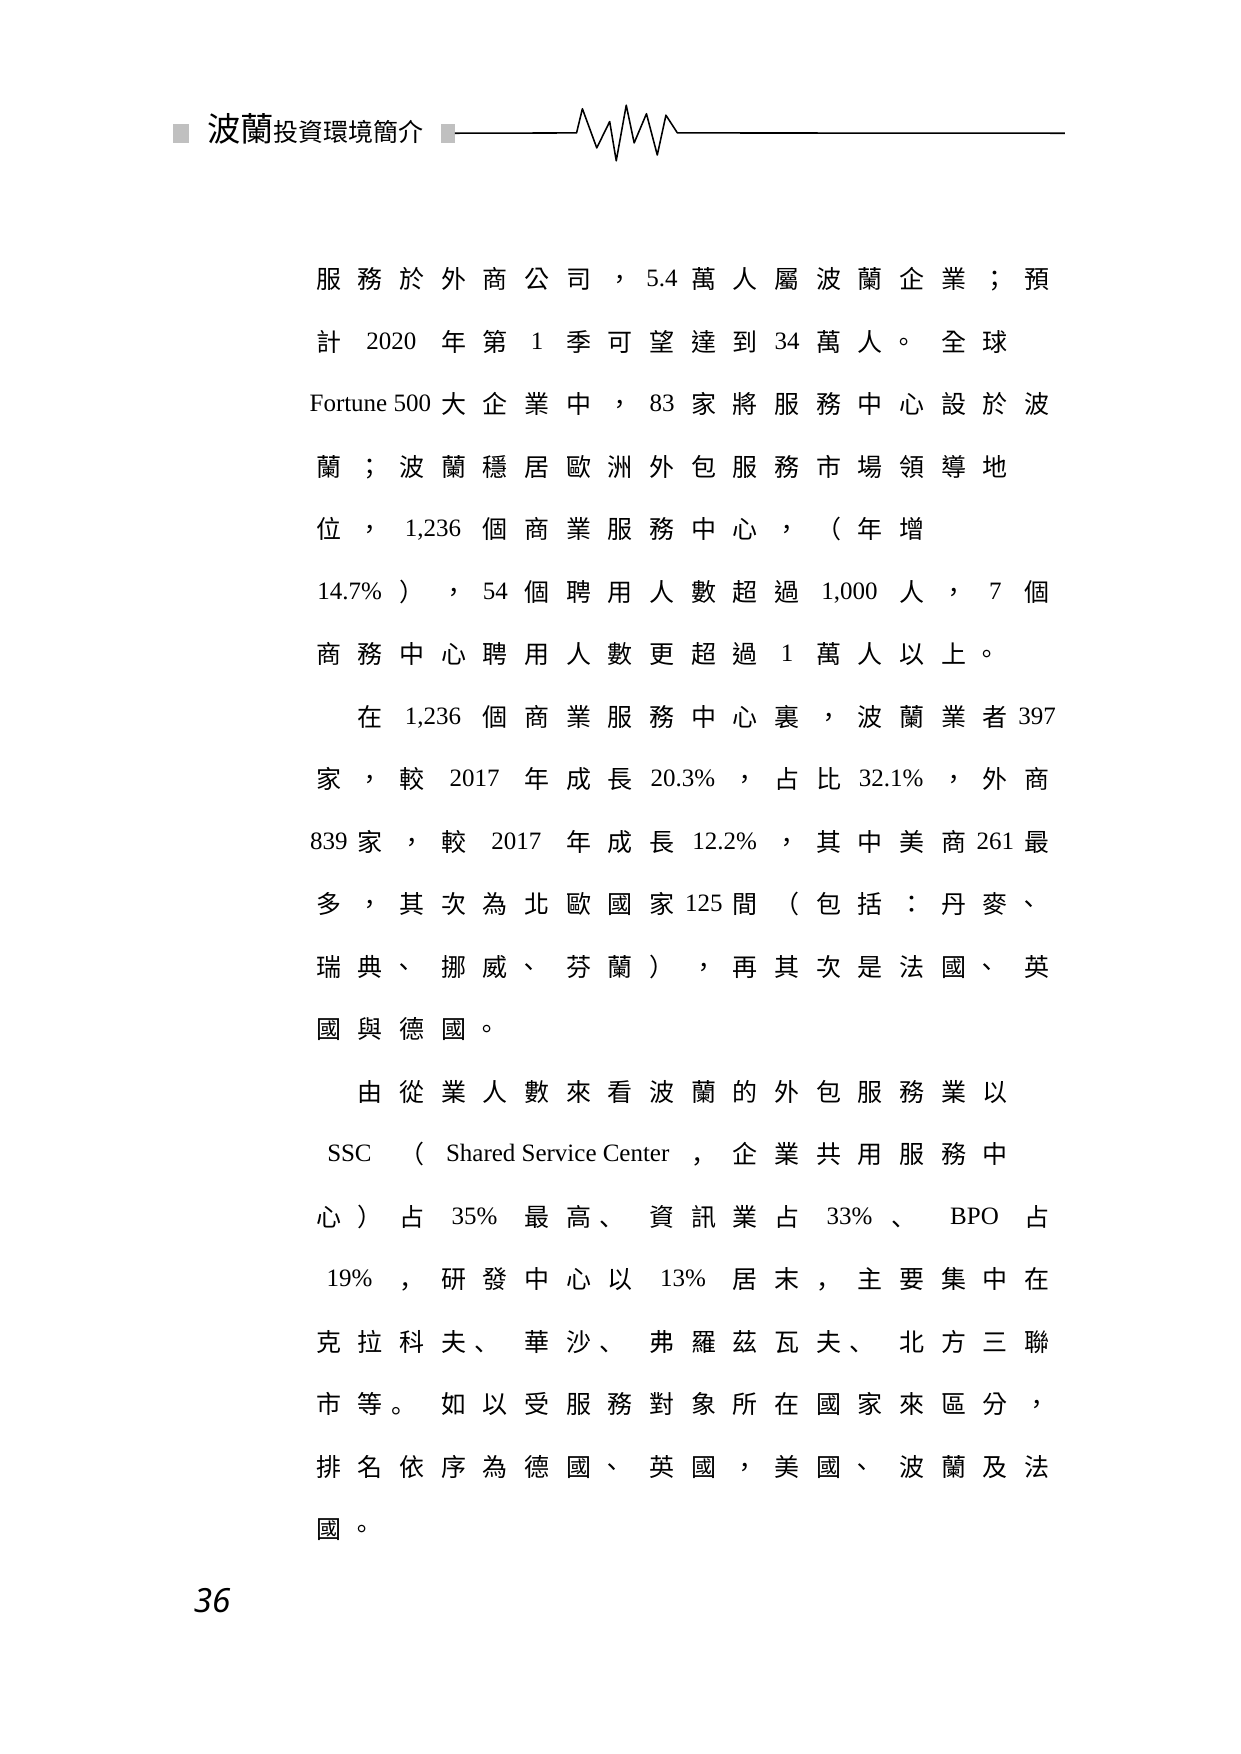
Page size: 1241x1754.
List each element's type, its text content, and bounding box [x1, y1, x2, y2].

text 在1,236個商業服務中心裏，波蘭業者397家，較2017年成長20.3%，占比32.1%，外商839家，較2017年成長12.2%，其中美商261最多，其次為北歐國家125間（包括：丹麥、瑞典、挪威、芬蘭），再其次是法國、英國與德國。 [281, 674, 1058, 1049]
text 服務於外商公司，5.4萬人屬波蘭企業；預計2020年第1季可望達到34萬人。全球Fortune 500大企業中，83家將服務中心設於波蘭；波蘭穩居歐洲外包服務市場領導地位，1,236個商業服務中心，（年增14.7%），54個聘用人數超過1,000人，7個商務中心聘用人數更超過1萬人以上。 [281, 236, 1058, 674]
text 由從業人數來看波蘭的外包服務業以SSC（Shared Service Center，企業共用服務中心）占35%最高、資訊業占33%、BPO占19%，研發中心以13%居末，主要集中在克拉科夫、華沙、弗羅茲瓦夫、北方三聯市等。如以受服務對象所在國家來區分，排名依序為德國、英國，美國、波蘭及法國。 [281, 1049, 1058, 1549]
